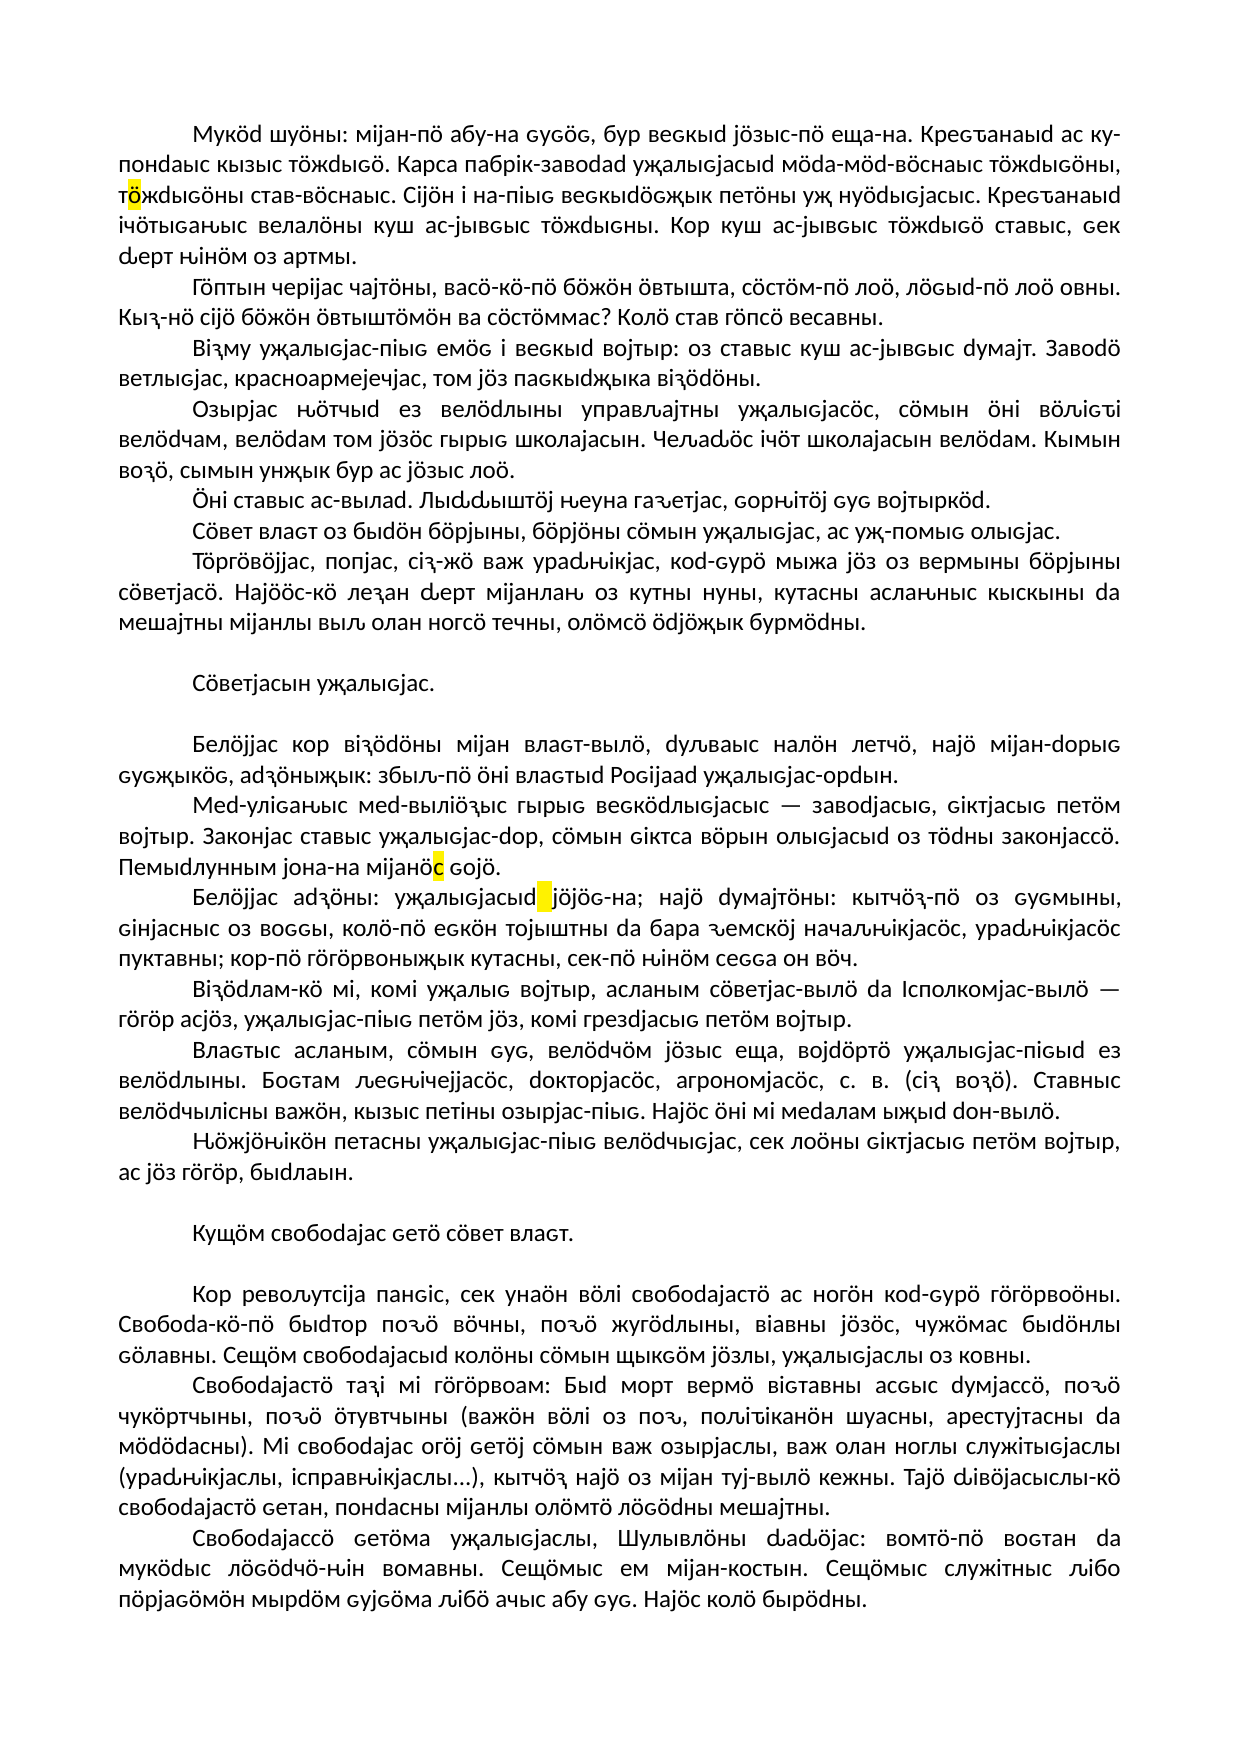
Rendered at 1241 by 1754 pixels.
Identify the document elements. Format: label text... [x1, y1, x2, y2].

text Ӧні ставыс ас-вылаԁ. Лыԃԃыштӧј ԋеуна гаԅетјас, ԍорԋітӧј ԍуԍ војтыркӧԁ. [118, 484, 1122, 515]
text Віԇму уҗалыԍјас-піыԍ емӧԍ і веԍкыԁ војтыр: оз ставыс куш ас-јывԍыс ԁумајт. Завоԁӧ ветлыԍјас, красноармејечјас, том јӧз паԍкыԁҗыка віԇӧԁӧны. [118, 332, 1122, 393]
text Белӧјјас аԁԇӧны: уҗалыԍјасыԁ јӧјӧԍ-на; најӧ ԁумајтӧны: кытчӧԇ-пӧ оз ԍуԍмыны, ԍінјасныс оз воԍԍы, колӧ-пӧ еԍкӧн тојыштны ԁа бара ԅемскӧј начаԉԋікјасӧс, ураԃԋікјасӧс пуктавны; кор-пӧ гӧгӧрвоныҗык кутасны, сек-пӧ ԋінӧм сеԍԍа он вӧч. [118, 881, 1122, 973]
text Мукӧԁ шуӧны: міјан-пӧ абу-на ԍуԍӧԍ, бур веԍкыԁ јӧзыс-пӧ еща-на. Креԍԏанаыԁ ас ку-понԁаыс кызыс тӧжԁыԍӧ. Карса пабрік-завоԁаԁ уҗалыԍјасыԁ мӧԁа-мӧԁ-вӧснаыс тӧжԁыԍӧны, тӧжԁыԍӧны став-вӧснаыс. Сіјӧн і на-піыԍ веԍкыԁӧԍҗык петӧны уҗ нуӧԁыԍјасыс. Креԍԏанаыԁ ічӧтыԍаԋыс велалӧны куш ас-јывԍыс тӧжԁыԍны. Кор куш ас-јывԍыс тӧжԁыԍӧ ставыс, ԍек ԃерт ԋінӧм оз артмы. [118, 118, 1122, 271]
text Меԁ-уліԍаԋыс меԁ-выліӧԇыс гырыԍ веԍкӧԁлыԍјасыс — завоԁјасыԍ, ԍіктјасыԍ петӧм војтыр. Законјас ставыс уҗалыԍјас-ԁор, сӧмын ԍіктса вӧрын олыԍјасыԁ оз тӧԁны законјассӧ. Пемыԁлунным јона-на міјанӧс ԍојӧ. [118, 789, 1122, 881]
text Свобоԁајассӧ ԍетӧма уҗалыԍјаслы, Шулывлӧны ԃаԃӧјас: вомтӧ-пӧ воԍтан ԁа мукӧԁыс лӧԍӧԁчӧ-ԋін вомавны. Сещӧмыс ем міјан-костын. Сещӧмыс служітныс ԉібо пӧрјаԍӧмӧн мырԁӧм ԍујԍӧма ԉібӧ ачыс абу ԍуԍ. Најӧс колӧ бырӧԁны. [118, 1522, 1122, 1614]
text Ԋӧжјӧԋікӧн петасны уҗалыԍјас-піыԍ велӧԁчыԍјас, сек лоӧны ԍіктјасыԍ петӧм војтыр, ас јӧз гӧгӧр, быԁлаын. [118, 1125, 1122, 1186]
text Свобоԁајастӧ таԇі мі гӧгӧрвоам: Быԁ морт вермӧ віԍтавны асԍыс ԁумјассӧ, поԅӧ чукӧртчыны, поԅӧ ӧтувтчыны (важӧн вӧлі оз поԅ, поԉіԏіканӧн шуасны, арестујтасны ԁа мӧԁӧԁасны). Мі свобоԁајас огӧј ԍетӧј сӧмын важ озырјаслы, важ олан ноглы служітыԍјаслы (ураԃԋікјаслы, ісправԋікјаслы...), кытчӧԇ најӧ оз міјан туј-вылӧ кежны. Тајӧ ԃівӧјасыслы-кӧ свобоԁајастӧ ԍетан, понԁасны міјанлы олӧмтӧ лӧԍӧԁны мешајтны. [118, 1369, 1122, 1522]
text Віԇӧԁлам-кӧ мі, комі уҗалыԍ војтыр, асланым сӧветјас-вылӧ ԁа Ісполкомјас-вылӧ — гӧгӧр асјӧз, уҗалыԍјас-піыԍ петӧм јӧз, комі грезԁјасыԍ петӧм војтыр. [118, 973, 1122, 1034]
text Озырјас ԋӧтчыԁ ез велӧԁлыны управԉајтны уҗалыԍјасӧс, сӧмын ӧні вӧԉіԍԏі велӧԁчам, велӧԁам том јӧзӧс гырыԍ школајасын. Чеԉаԃӧс ічӧт школајасын велӧԁам. Кымын воԇӧ, сымын унҗык бур ас јӧзыс лоӧ. [118, 393, 1122, 484]
text Кущӧм свобоԁајас ԍетӧ сӧвет влаԍт. [118, 1217, 1122, 1247]
text Сӧветјасын уҗалыԍјас. [118, 667, 1122, 698]
text Влаԍтыс асланым, сӧмын ԍуԍ, велӧԁчӧм јӧзыс еща, војԁӧртӧ уҗалыԍјас-піԍыԁ ез велӧԁлыны. Боԍтам ԉеԍԋічејјасӧс, ԁокторјасӧс, агрономјасӧс, с. в. (сіԇ воԇӧ). Ставныс велӧԁчылісны важӧн, кызыс петіны озырјас-піыԍ. Најӧс ӧні мі меԁалам ыҗыԁ ԁон-вылӧ. [118, 1034, 1122, 1125]
text Тӧргӧвӧјјас, попјас, сіԇ-жӧ важ ураԃԋікјас, коԁ-ԍурӧ мыжа јӧз оз вермыны бӧрјыны сӧветјасӧ. Најӧӧс-кӧ леԇан ԃерт міјанлаԋ оз кутны нуны, кутасны аслаԋныс кыскыны ԁа мешајтны міјанлы выԉ олан ногсӧ течны, олӧмсӧ ӧԁјӧҗык бурмӧԁны. [118, 545, 1122, 637]
text Сӧвет влаԍт оз быԁӧн бӧрјыны, бӧрјӧны сӧмын уҗалыԍјас, ас уҗ-помыԍ олыԍјас. [118, 515, 1122, 545]
text Гӧптын черіјас чајтӧны, васӧ-кӧ-пӧ бӧжӧн ӧвтышта, сӧстӧм-пӧ лоӧ, лӧԍыԁ-пӧ лоӧ овны. Кыԇ-нӧ сіјӧ бӧжӧн ӧвтыштӧмӧн ва сӧстӧммас? Колӧ став гӧпсӧ весавны. [118, 271, 1122, 332]
text Кор ревоԉутсіја панԍіс, сек унаӧн вӧлі свобоԁајастӧ ас ногӧн коԁ-ԍурӧ гӧгӧрвоӧны. Свобоԁа-кӧ-пӧ быԁтор поԅӧ вӧчны, поԅӧ жугӧԁлыны, віавны јӧзӧс, чужӧмас быԁӧнлы ԍӧлавны. Сещӧм свобоԁајасыԁ колӧны сӧмын щыкԍӧм јӧзлы, уҗалыԍјаслы оз ковны. [118, 1278, 1122, 1369]
text Белӧјјас кор віԇӧԁӧны міјан влаԍт-вылӧ, ԁуԉваыс налӧн летчӧ, најӧ міјан-ԁорыԍ ԍуԍҗыкӧԍ, аԁԇӧныҗык: збыԉ-пӧ ӧні влаԍтыԁ Роԍіјааԁ уҗалыԍјас-орԁын. [118, 728, 1122, 789]
